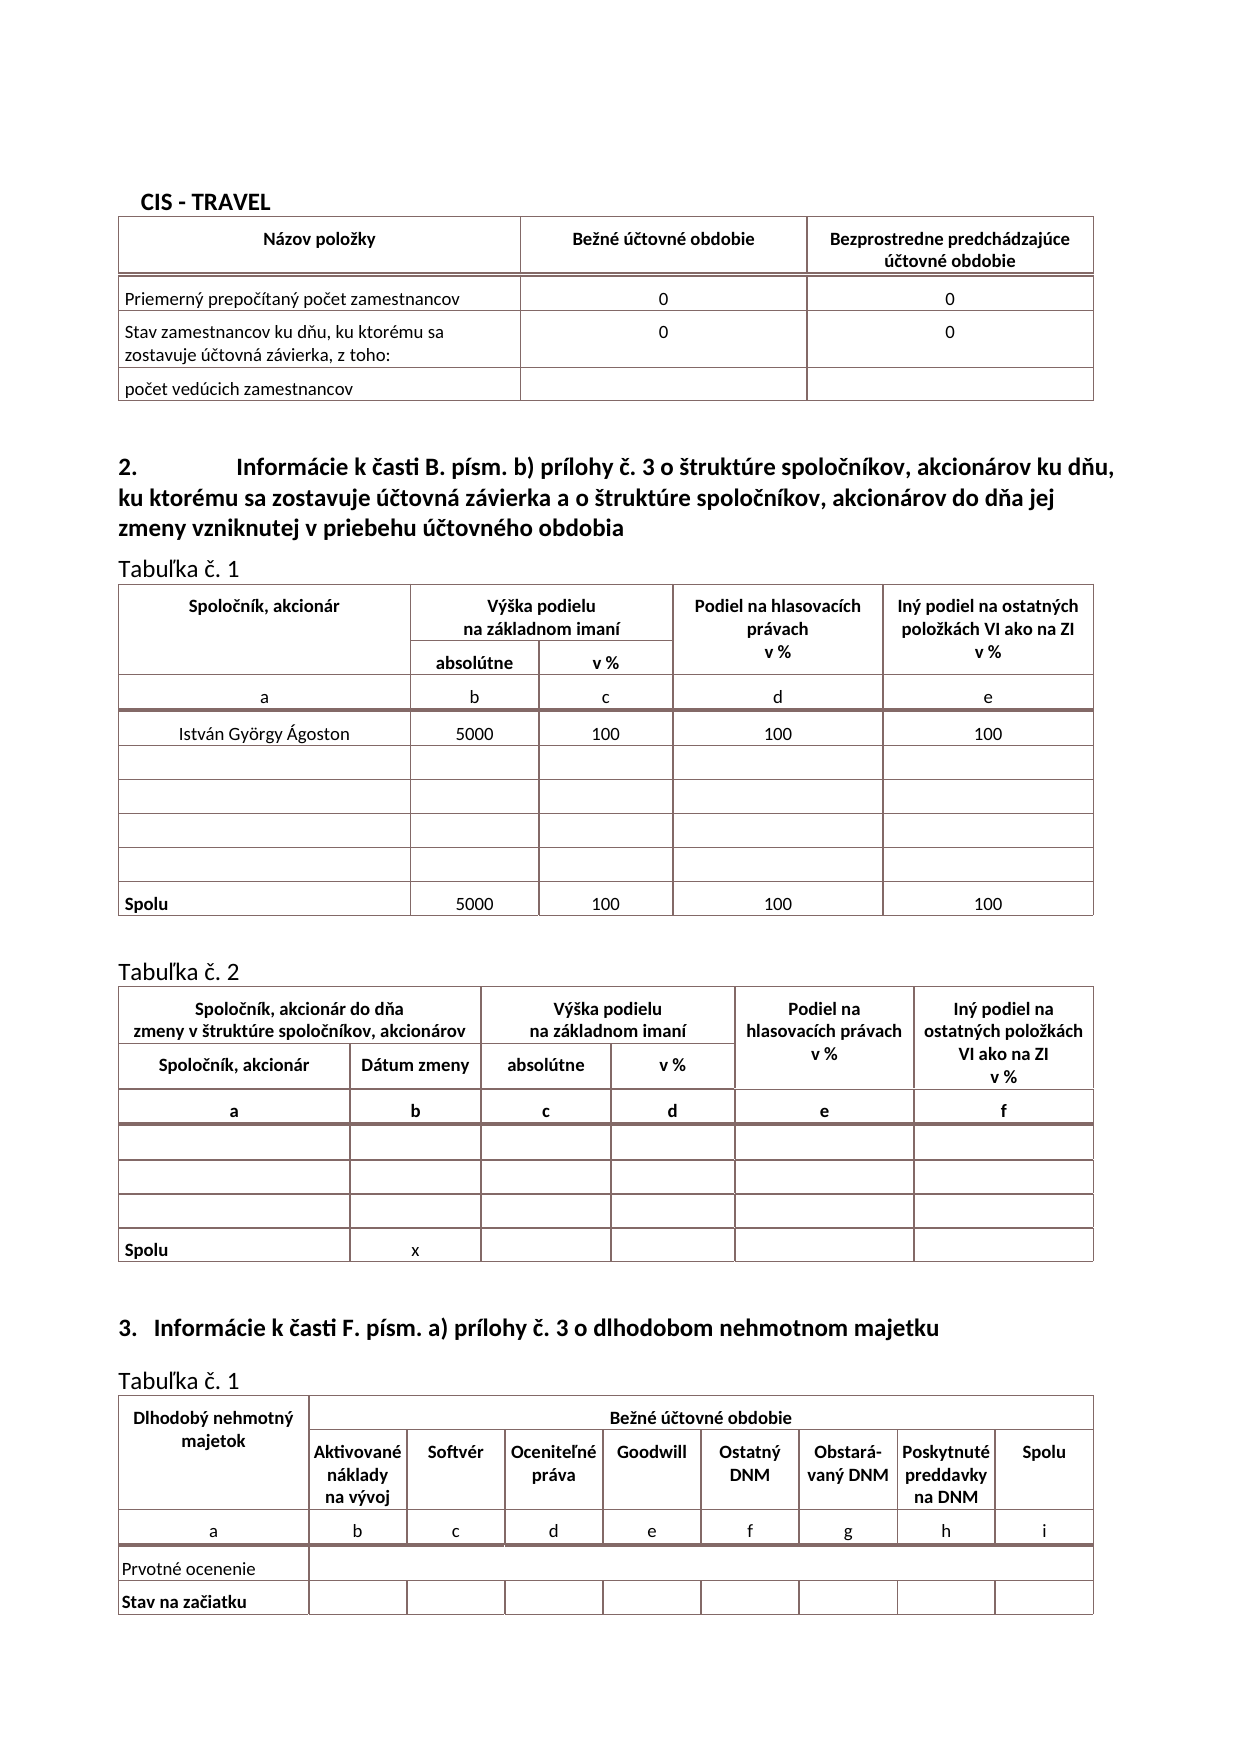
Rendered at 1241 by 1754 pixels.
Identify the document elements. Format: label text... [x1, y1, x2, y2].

table_cell Aktivované náklady na vývoj [310, 1430, 406, 1509]
text CIS - TRAVEL [118, 186, 1122, 216]
table_cell [604, 1581, 700, 1614]
table_cell [119, 814, 410, 847]
table_cell [808, 368, 1093, 400]
table_cell [995, 1547, 1093, 1580]
table_cell [482, 1126, 610, 1159]
text 3. Informácie k časti F. písm. a) prílohy č. 3 o dlhodobom nehmotnom majetku [118, 1312, 1122, 1342]
table_cell Stav na začiatku [119, 1581, 308, 1614]
table_cell [612, 1195, 734, 1227]
table_cell [996, 1581, 1093, 1614]
table_header Iný podiel na ostatných položkách VI ako na ZI v % [915, 987, 1093, 1088]
table_cell Dátum zmeny [351, 1044, 480, 1088]
table_cell [674, 814, 882, 847]
table_cell b [310, 1510, 406, 1543]
table_cell [521, 368, 806, 400]
table_header Bežné účtovné obdobie [310, 1396, 1093, 1429]
table_cell [800, 1581, 897, 1614]
table_header Výška podielu na základnom imaní [411, 585, 672, 640]
table_cell f [702, 1510, 798, 1543]
table_cell [482, 1161, 610, 1193]
table_cell [482, 1229, 610, 1261]
table_cell [612, 1161, 734, 1193]
table_header Spoločník, akcionár do dňa zmeny v štruktúre spoločníkov, akcionárov [119, 987, 480, 1043]
table_cell [411, 848, 538, 881]
table_cell [674, 746, 882, 779]
table_cell [915, 1161, 1093, 1193]
table_cell [540, 848, 672, 881]
table_cell 0 [808, 311, 1093, 367]
table_cell [540, 780, 672, 813]
table_cell e [884, 675, 1093, 708]
table_cell 100 [884, 882, 1093, 915]
table_cell [506, 1581, 602, 1614]
table_cell [884, 814, 1093, 847]
table_cell d [674, 675, 882, 708]
table_cell 100 [540, 712, 672, 745]
table_cell absolútne [411, 641, 538, 674]
table_cell b [351, 1090, 480, 1122]
table_cell d [612, 1090, 734, 1122]
table_cell 100 [884, 712, 1093, 745]
table_cell [884, 746, 1093, 779]
table_cell [898, 1581, 994, 1614]
table_header Podiel na hlasovacích právach v % [674, 585, 882, 674]
table_cell Spolu [119, 1229, 349, 1261]
table_cell [915, 1126, 1093, 1159]
table_cell [119, 746, 410, 779]
text Tabuľka č. 1 [118, 553, 1122, 583]
table_cell 0 [521, 277, 806, 310]
table_cell [736, 1161, 913, 1193]
table_cell [505, 1547, 603, 1580]
table_cell [884, 780, 1093, 813]
table_cell [351, 1126, 480, 1159]
table_cell Spolu [119, 882, 410, 915]
text Tabuľka č. 2 [118, 925, 1122, 986]
table_cell [736, 1195, 913, 1227]
table_cell [119, 848, 410, 881]
table_cell 5000 [411, 712, 538, 745]
table_cell [351, 1161, 480, 1193]
table_cell Spolu [996, 1430, 1093, 1509]
table_cell [411, 814, 538, 847]
table_cell [674, 780, 882, 813]
table_cell Prvotné ocenenie [119, 1547, 308, 1580]
table_cell István György Ágoston [119, 712, 410, 745]
table_cell a [119, 1090, 349, 1122]
table_cell Oceniteľné práva [506, 1430, 602, 1509]
table_cell g [800, 1510, 897, 1543]
table_cell c [540, 675, 672, 708]
table_cell h [898, 1510, 994, 1543]
table_cell [119, 1161, 349, 1193]
table_cell [540, 746, 672, 779]
table_header Spoločník, akcionár [119, 585, 410, 674]
table_cell [310, 1547, 406, 1580]
table_cell e [604, 1510, 700, 1543]
table_cell [310, 1581, 406, 1614]
table_cell [915, 1195, 1093, 1227]
table_cell c [408, 1510, 504, 1543]
table_cell Stav zamestnancov ku dňu, ku ktorému sa zostavuje účtovná závierka, z toho: [119, 311, 520, 367]
table_cell [119, 780, 410, 813]
table_header Podiel na hlasovacích právach v % [736, 987, 913, 1088]
table_cell [482, 1195, 610, 1227]
text Tabuľka č. 1 [118, 1365, 1122, 1395]
table_cell [119, 1126, 349, 1159]
table_cell [799, 1547, 897, 1580]
table_cell [736, 1229, 913, 1261]
text 2. Informácie k časti B. písm. b) prílohy č. 3 o štruktúre spoločníkov, akcionárov ku dňu, ku ktorému sa zostavuje účtovná závierka a o štruktúre spoločníkov, akcionárov do dňa jej zmeny vzniknutej v priebehu účtovného obdobia [118, 451, 1122, 543]
table_cell [884, 848, 1093, 881]
table_header Bezprostredne predchádzajúce účtovné obdobie [808, 217, 1093, 272]
table_header Výška podielu na základnom imaní [482, 987, 734, 1043]
table_cell c [482, 1090, 610, 1122]
table_cell Poskytnuté preddavky na DNM [898, 1430, 994, 1509]
table_cell [603, 1547, 701, 1580]
table_cell [612, 1126, 734, 1159]
table_cell d [506, 1510, 602, 1543]
table_cell [540, 814, 672, 847]
table_cell 0 [808, 277, 1093, 310]
table_cell [408, 1581, 504, 1614]
table_cell [411, 746, 538, 779]
table_cell absolútne [482, 1044, 610, 1088]
table_cell [411, 780, 538, 813]
table_cell Goodwill [604, 1430, 700, 1509]
table_cell Priemerný prepočítaný počet zamestnancov [119, 277, 520, 310]
table_cell v % [612, 1044, 734, 1088]
table_cell [736, 1126, 913, 1159]
table_cell [119, 1195, 349, 1227]
table_header Názov položky [119, 217, 520, 272]
table_cell [915, 1229, 1093, 1261]
table_header Bežné účtovné obdobie [521, 217, 806, 272]
table_cell [897, 1547, 995, 1580]
table_header Iný podiel na ostatných položkách VI ako na ZI v % [884, 585, 1093, 674]
table_cell 0 [521, 311, 806, 367]
table_cell a [119, 1510, 308, 1543]
table_cell [406, 1547, 504, 1580]
table_cell Softvér [408, 1430, 504, 1509]
table_cell počet vedúcich zamestnancov [119, 368, 520, 400]
table_cell b [411, 675, 538, 708]
table_cell [701, 1547, 799, 1580]
table_cell 5000 [411, 882, 538, 915]
table_cell Ostatný DNM [702, 1430, 798, 1509]
table_cell Spoločník, akcionár [119, 1044, 349, 1088]
table_cell 100 [674, 712, 882, 745]
table_cell [702, 1581, 798, 1614]
table_cell i [996, 1510, 1093, 1543]
table_cell e [736, 1090, 913, 1122]
table_cell 100 [674, 882, 882, 915]
table_cell [351, 1195, 480, 1227]
table_cell a [119, 675, 410, 708]
table_cell v % [540, 641, 672, 674]
table_cell [674, 848, 882, 881]
table_cell [612, 1229, 734, 1261]
table_cell f [915, 1090, 1093, 1122]
table_header Dlhodobý nehmotný majetok [119, 1396, 308, 1509]
table_cell 100 [540, 882, 672, 915]
table_cell x [351, 1229, 480, 1261]
table_cell Obstará- vaný DNM [800, 1430, 897, 1509]
